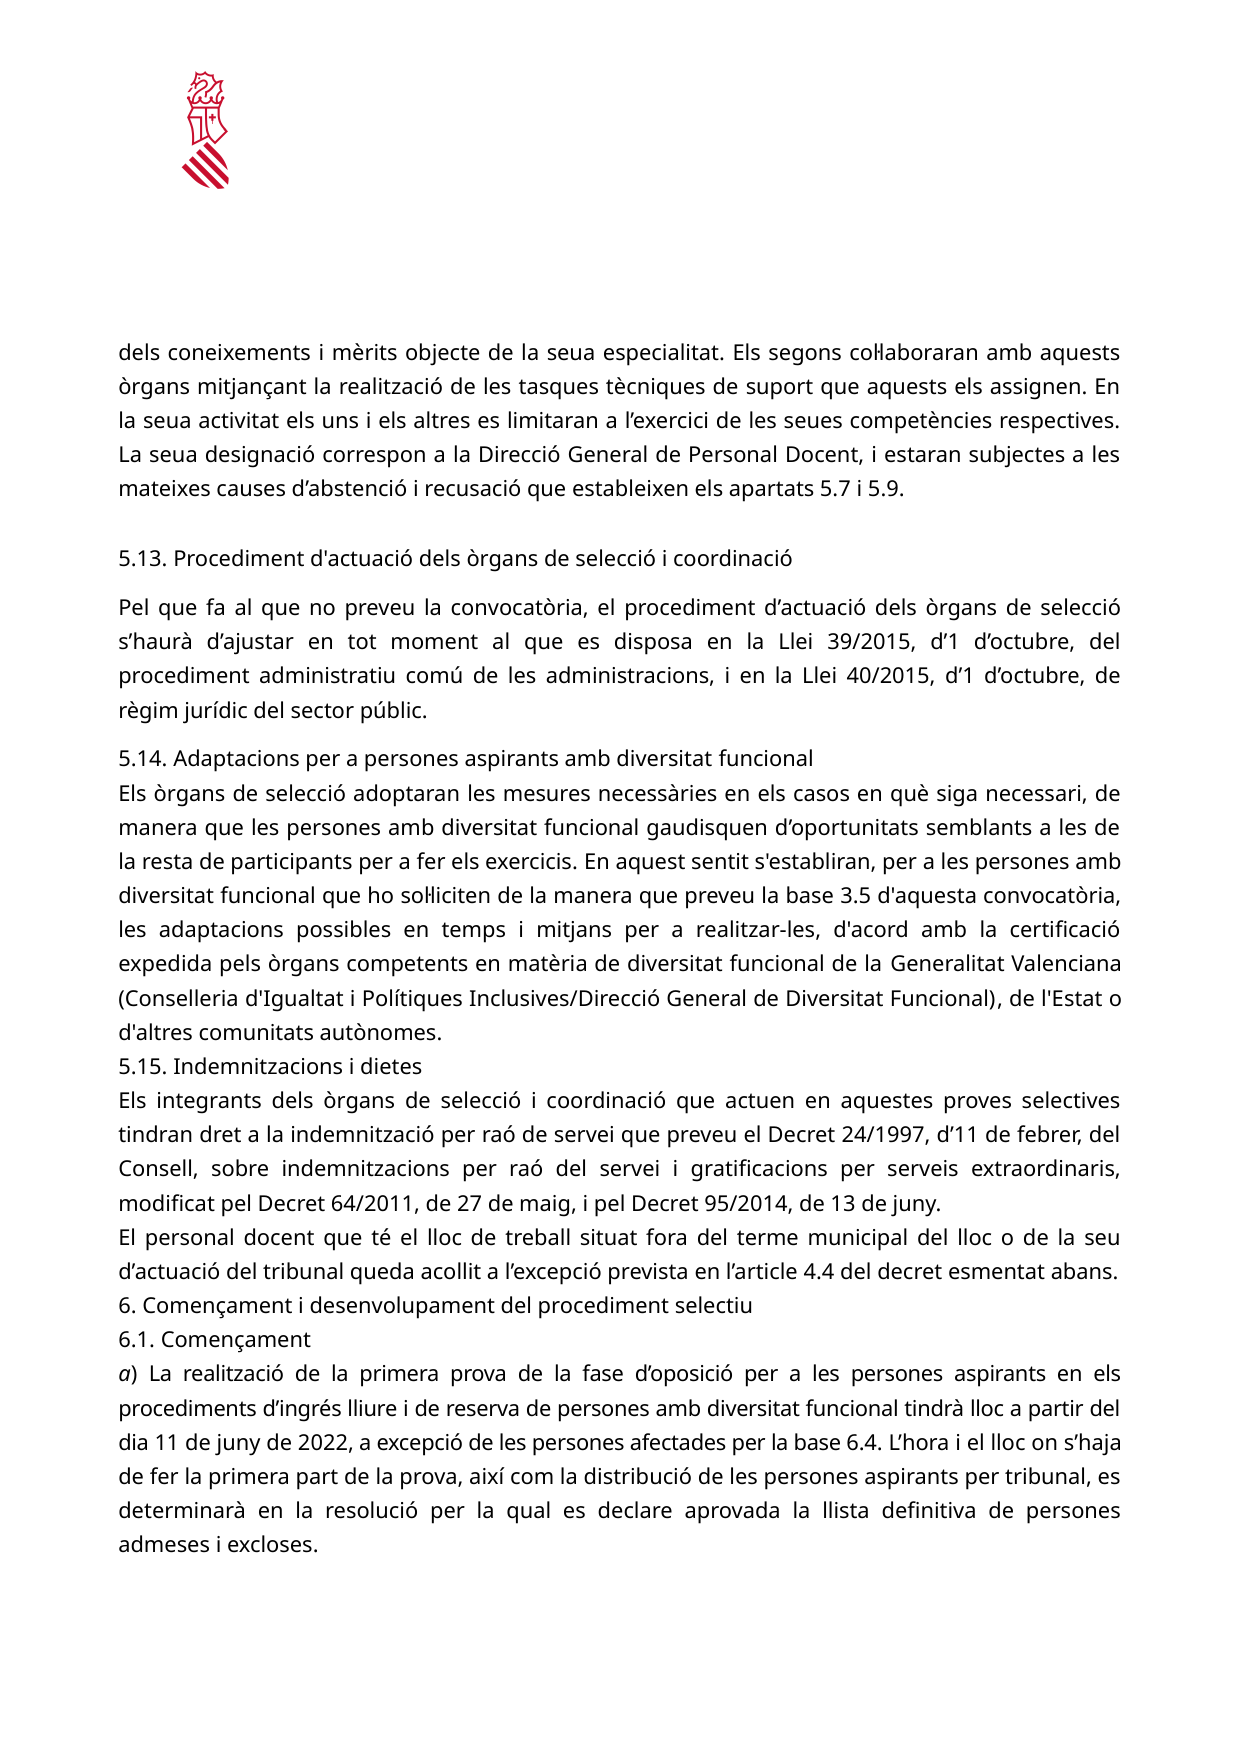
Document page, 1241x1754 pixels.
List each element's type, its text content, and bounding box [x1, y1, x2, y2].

text Pel que fa al que no preveu la convocatòria, el procediment d’actuació dels òrgans de selecció s’haurà d’ajustar en tot moment al que es disposa en la Llei 39/2015, d’1 d’octubre, del procediment administratiu comú de les administracions, i en la Llei 40/2015, d’1 d’octubre, de règim jurídic del sector públic. [118, 592, 1122, 724]
text dels coneixements i mèrits objecte de la seua especialitat. Els segons col·laboraran amb aquests òrgans mitjançant la realització de les tasques tècniques de suport que aquests els assignen. En la seua activitat els uns i els altres es limitaran a l’exercici de les seues competències respectives. La seua designació correspon a la Direcció General de Personal Docent, i estaran subjectes a les mateixes causes d’abstenció i recusació que estableixen els apartats 5.7 i 5.9. [118, 337, 1122, 503]
picture [181, 70, 229, 189]
text 5.15. Indemnitzacions i dietes [118, 1051, 1122, 1081]
text 6.1. Començament [118, 1324, 1122, 1354]
text 5.13. Procediment d'actuació dels òrgans de selecció i coordinació [118, 543, 1122, 573]
text Els òrgans de selecció adoptaran les mesures necessàries en els casos en què siga necessari, de manera que les persones amb diversitat funcional gaudisquen d’oportunitats semblants a les de la resta de participants per a fer els exercicis. En aquest sentit s'establiran, per a les persones amb diversitat funcional que ho sol·liciten de la manera que preveu la base 3.5 d'aquesta convocatòria, les adaptacions possibles en temps i mitjans per a realitzar-les, d'acord amb la certificació expedida pels òrgans competents en matèria de diversitat funcional de la Generalitat Valenciana (Conselleria d'Igualtat i Polítiques Inclusives/Direcció General de Diversitat Funcional), de l'Estat o d'altres comunitats autònomes. [118, 777, 1122, 1046]
text Els integrants dels òrgans de selecció i coordinació que actuen en aquestes proves selectives tindran dret a la indemnització per raó de servei que preveu el Decret 24/1997, d’11 de febrer, del Consell, sobre indemnitzacions per raó del servei i gratificacions per serveis extraordinaris, modificat pel Decret 64/2011, de 27 de maig, i pel Decret 95/2014, de 13 de juny. [118, 1085, 1122, 1217]
text 6. Començament i desenvolupament del procediment selectiu [118, 1290, 1122, 1320]
text 5.14. Adaptacions per a persones aspirants amb diversitat funcional [118, 743, 1122, 773]
text El personal docent que té el lloc de treball situat fora del terme municipal del lloc o de la seu d’actuació del tribunal queda acollit a l’excepció prevista en l’article 4.4 del decret esmentat abans. [118, 1222, 1122, 1286]
text a) La realització de la primera prova de la fase d’oposició per a les persones aspirants en els procediments d’ingrés lliure i de reserva de persones amb diversitat funcional tindrà lloc a partir del dia 11 de juny de 2022, a excepció de les persones afectades per la base 6.4. L’hora i el lloc on s’haja de fer la primera part de la prova, així com la distribució de les persones aspirants per tribunal, es determinarà en la resolució per la qual es declare aprovada la llista definitiva de persones admeses i excloses. [118, 1358, 1122, 1559]
